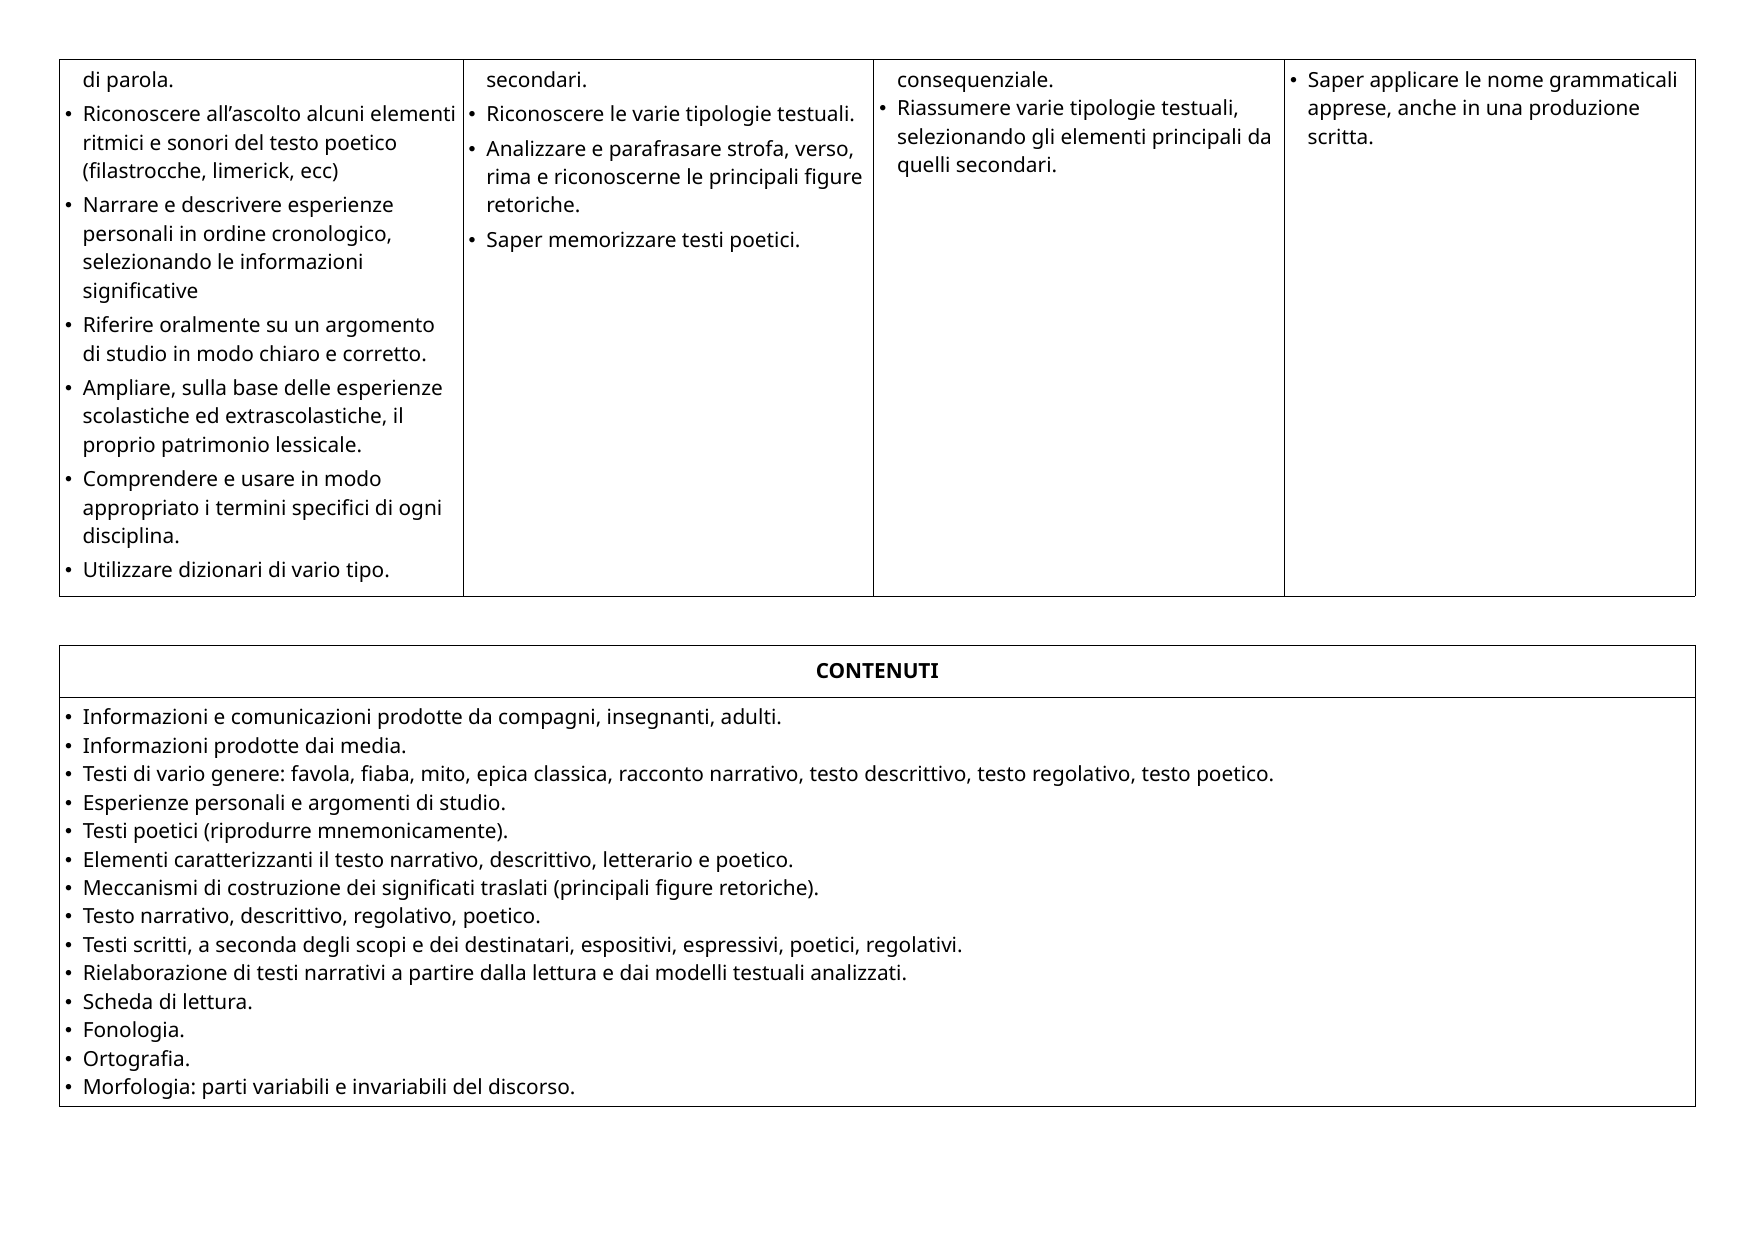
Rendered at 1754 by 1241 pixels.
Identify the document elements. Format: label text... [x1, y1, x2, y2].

table_cell Informazioni e comunicazioni prodotte da compagni, insegnanti, adulti. Informazioni prodotte dai media. Testi di vario genere: favola, fiaba, mito, epica classica, racconto narrativo, testo descrittivo, testo regolativo, testo poetico. Esperienze personali e argomenti di studio. Testi poetici (riprodurre mnemonicamente). Elementi caratterizzanti il testo narrativo, descrittivo, letterario e poetico. Meccanismi di costruzione dei significati traslati (principali figure retoriche). Testo narrativo, descrittivo, regolativo, poetico. Testi scritti, a seconda degli scopi e dei destinatari, espositivi, espressivi, poetici, regolativi. Rielaborazione di testi narrativi a partire dalla lettura e dai modelli testuali analizzati. Scheda di lettura. Fonologia. Ortografia. Morfologia: parti variabili e invariabili del discorso. [60, 698, 1695, 1106]
table_cell Ascoltare testi prodotti da altri, riconoscendone l’argomento e le informazioni principali. Intervenire in una conversazione con pertinenza, rispettando tempi e turni di parola. Riconoscere all’ascolto alcuni elementi ritmici e sonori del testo poetico (filastrocche, limerick, ecc) Narrare e descrivere esperienze personali in ordine cronologico, selezionando le informazioni significative Riferire oralmente su un argomento di studio in modo chiaro e corretto. Ampliare, sulla base delle esperienze scolastiche ed extrascolastiche, il proprio patrimonio lessicale. Comprendere e usare in modo appropriato i termini specifici di ogni disciplina. Utilizzare dizionari di vario tipo. [60, 60, 463, 596]
table_cell Leggere in modo corretto, fluente, espressivo utilizzando tecniche adeguate. Leggere e comprendere, distinguendo gli elementi principali da quelli secondari. Riconoscere le varie tipologie testuali. Analizzare e parafrasare strofa, verso, rima e riconoscerne le principali figure retoriche. Saper memorizzare testi poetici. [464, 60, 873, 596]
table_header CONTENUTI [60, 646, 1695, 697]
table_cell Riconoscere le principali funzioni fonologiche, morfologiche e applicare le regole ortografiche. Riconoscere e analizzare le parti del discorso. Saper applicare le nome grammaticali apprese, anche in una produzione scritta. [1285, 60, 1695, 596]
table_cell consequenziale. Riassumere varie tipologie testuali, selezionando gli elementi principali da quelli secondari. [874, 60, 1284, 596]
